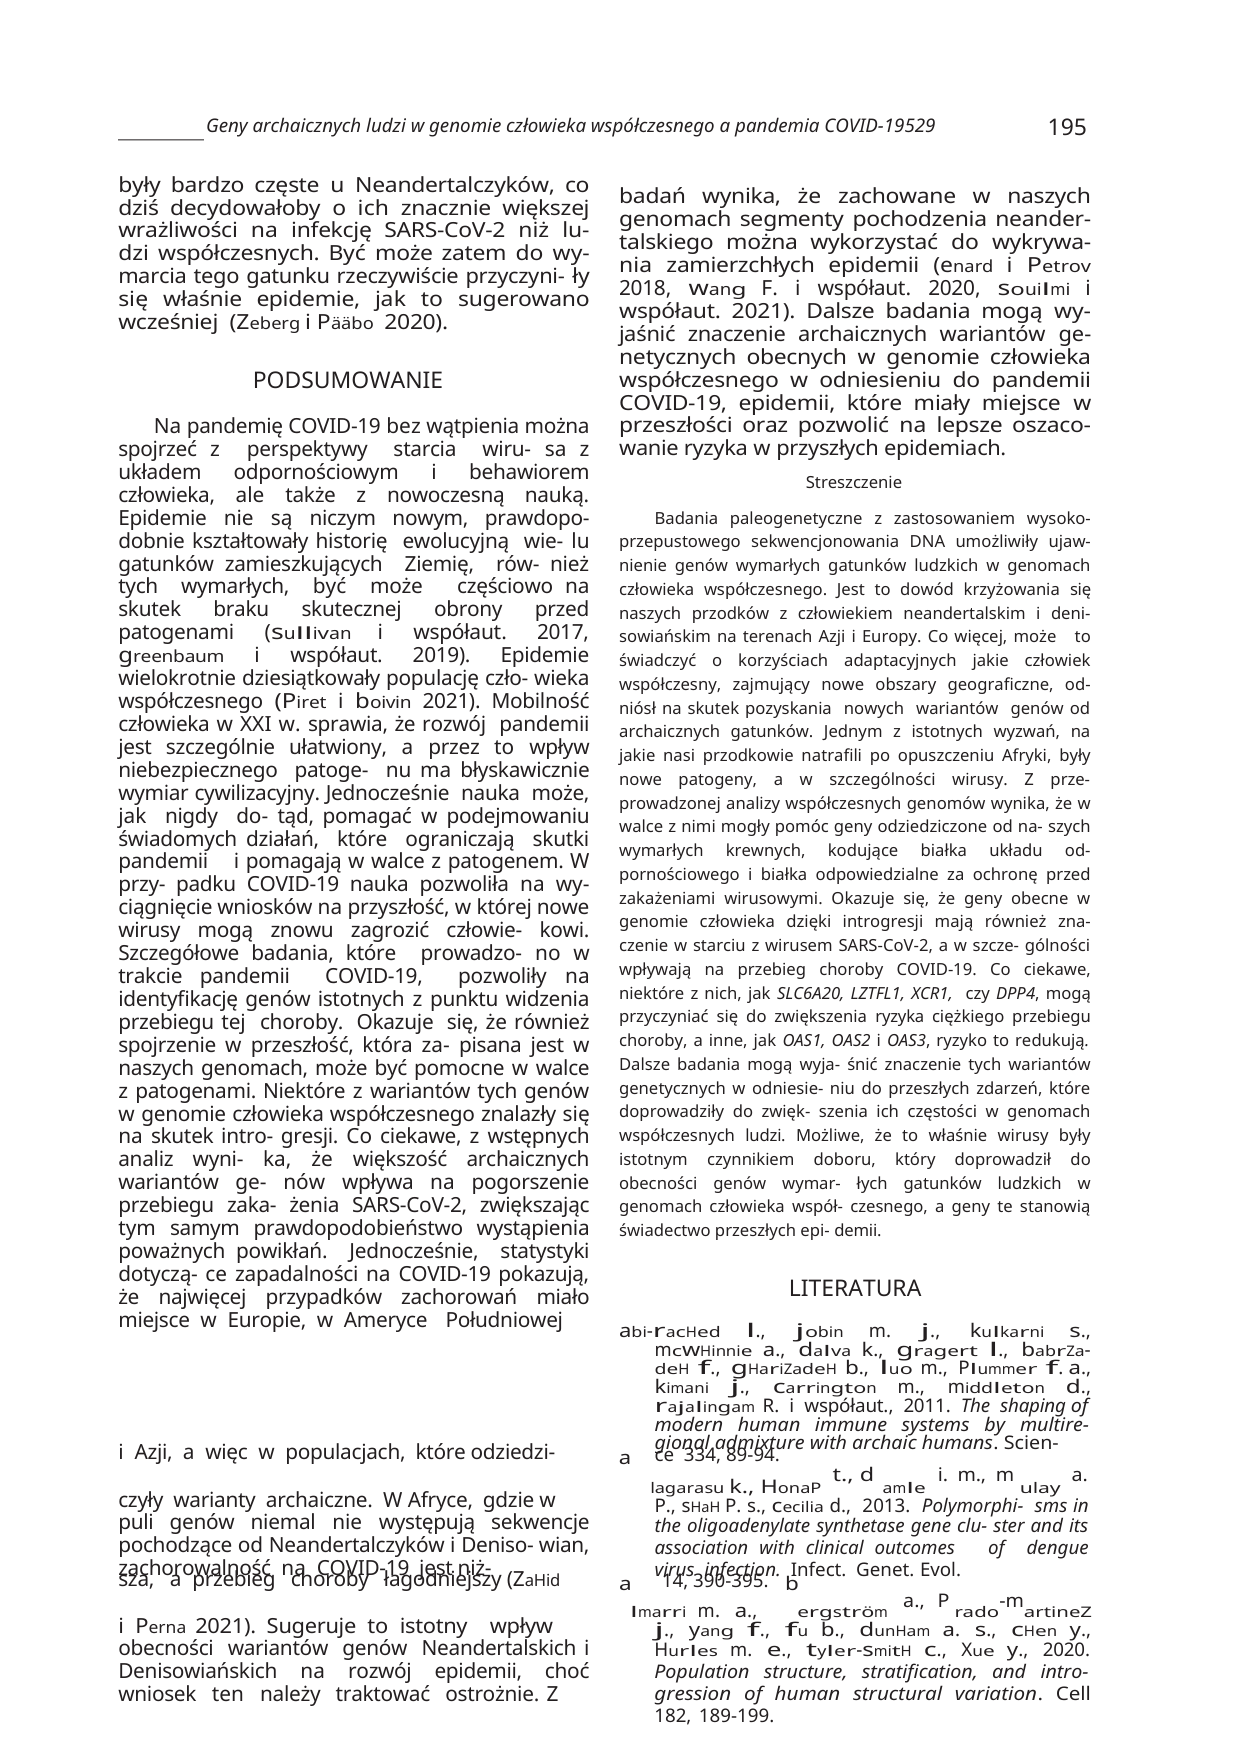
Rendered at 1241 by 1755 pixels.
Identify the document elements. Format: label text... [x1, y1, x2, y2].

text lmarri m. a., ergström [106, 1613, 829, 1619]
text P., sHaH P. s., cecilia d., 2013. Polymorphi- sms in the oligoadenylate synthetase gene clu- ster and its association with clinical outcomes of dengue virus infection. Infect. Genet. Evol. [654, 1495, 1091, 1582]
text amle [882, 1487, 926, 1495]
text abi-racHed l., jobin m. j., kulkarni s., mcwHinnie a., dalva k., gragert l., babrZa- deH f., gHariZadeH b., luo m., Plummer f. a., kimani j., carrington m., middleton d., rajalingam R. i współaut., 2011. The shaping of modern human immune systems by multire- gional admixture with archaic humans. Scien- [619, 1322, 1091, 1453]
text rado artineZ [954, 1613, 1103, 1619]
text obecności wariantów genów Neandertalskich i Denisowiańskich na rozwój epidemii, choć wniosek ten należy traktować ostrożnie. Z [118, 1637, 589, 1706]
text 14, 390-395. [631, 1582, 787, 1589]
text ulay [1019, 1487, 1053, 1495]
text ce 334, 89-94. [654, 1453, 793, 1463]
text t., d [832, 1461, 883, 1487]
text lagarasu k., HonaP [106, 1487, 672, 1495]
text lagarasu k., HonaP [673, 1487, 821, 1495]
text czyły warianty archaiczne. W Afryce, gdzie w [242, 1495, 589, 1510]
text j., yang f., fu b., dunHam a. s., cHen y., Hurles m. e., tyler-smitH c., Xue y., 2020. Population structure, stratification, and intro- gression of human structural variation. Cell 182, 189-199. [654, 1619, 1091, 1728]
text ulay [1055, 1487, 1103, 1495]
text a., P -m [903, 1587, 1103, 1613]
text puli genów niemal nie występują sekwencje pochodzące od Neandertalczyków i Deniso- wian, zachorowalność na COVID-19 jest niż- [118, 1511, 589, 1579]
subtitle PODSUMOWANIE [253, 364, 589, 395]
text czyły warianty archaiczne. W Afryce, gdzie w [118, 1495, 249, 1510]
text Na pandemię COVID-19 bez wątpienia można spojrzeć z perspektywy starcia wiru- sa z układem odpornościowym i behawiorem człowieka, ale także z nowoczesną nauką. Epidemie nie są niczym nowym, prawdopo- dobnie kształtowały historię ewolucyjną wie- lu gatunków zamieszkujących Ziemię, rów- nież tych wymarłych, być może częściowo na skutek braku skutecznej obrony przed patogenami (sullivan i współaut. 2017, greenbaum i współaut. 2019). Epidemie wielokrotnie dziesiątkowały populację czło- wieka współczesnego (Piret i boivin 2021). Mobilność człowieka w XXI w. sprawia, że rozwój pandemii jest szczególnie ułatwiony, a przez to wpływ niebezpiecznego patoge- nu ma błyskawicznie wymiar cywilizacyjny. Jednocześnie nauka może, jak nigdy do- tąd, pomagać w podejmowaniu świadomych działań, które ograniczają skutki pandemii i pomagają w walce z patogenem. W przy- padku COVID-19 nauka pozwoliła na wy- ciągnięcie wniosków na przyszłość, w której nowe wirusy mogą znowu zagrozić człowie- kowi. Szczegółowe badania, które prowadzo- no w trakcie pandemii COVID-19, pozwoliły na identyfikację genów istotnych z punktu widzenia przebiegu tej choroby. Okazuje się, że również spojrzenie w przeszłość, która za- pisana jest w naszych genomach, może być pomocne w walce z patogenami. Niektóre z wariantów tych genów w genomie człowieka współczesnego znalazły się na skutek intro- gresji. Co ciekawe, z wstępnych analiz wyni- ka, że większość archaicznych wariantów ge- nów wpływa na pogorszenie przebiegu zaka- żenia SARS-CoV-2, zwiększając tym samym prawdopodobieństwo wystąpienia poważnych powikłań. Jednocześnie, statystyki dotyczą- ce zapadalności na COVID-19 pokazują, że najwięcej przypadków zachorowań miało miejsce w Europie, w Ameryce Południowej [118, 415, 589, 1332]
subtitle LITERATURA [664, 1272, 1046, 1303]
text badań wynika, że zachowane w naszych genomach segmenty pochodzenia neander- talskiego można wykorzystać do wykrywa- nia zamierzchłych epidemii (enard i Petrov 2018, wang F. i współaut. 2020, souilmi i współaut. 2021). Dalsze badania mogą wy- jaśnić znaczenie archaicznych wariantów ge- netycznych obecnych w genomie człowieka współczesnego w odniesieniu do pandemii COVID-19, epidemii, które miały miejsce w przeszłości oraz pozwolić na lepsze oszaco- wanie ryzyka w przyszłych epidemiach. [619, 185, 1091, 460]
text i. m., m a. [938, 1461, 1103, 1487]
text były bardzo częste u Neandertalczyków, co dziś decydowałoby o ich znacznie większej wrażliwości na infekcję SARS-CoV-2 niż lu- dzi współczesnych. Być może zatem do wy- marcia tego gatunku rzeczywiście przyczyni- ły się właśnie epidemie, jak to sugerowano wcześniej (Zeberg i Pääbo 2020). [118, 174, 589, 334]
text i Perna 2021). Sugeruje to istotny wpływ [118, 1619, 589, 1637]
text Streszczenie [665, 471, 1047, 494]
text i Azji, a więc w populacjach, które odziedzi- [161, 1453, 287, 1461]
text Badania paleogenetyczne z zastosowaniem wysoko- przepustowego sekwencjonowania DNA umożliwiły ujaw- nienie genów wymarłych gatunków ludzkich w genomach człowieka współczesnego. Jest to dowód krzyżowania się naszych przodków z człowiekiem neandertalskim i deni- sowiańskim na terenach Azji i Europy. Co więcej, może to świadczyć o korzyściach adaptacyjnych jakie człowiek współczesny, zajmujący nowe obszary geograficzne, od- niósł na skutek pozyskania nowych wariantów genów od archaicznych gatunków. Jednym z istotnych wyzwań, na jakie nasi przodkowie natrafili po opuszczeniu Afryki, były nowe patogeny, a w szczególności wirusy. Z prze- prowadzonej analizy współczesnych genomów wynika, że w walce z nimi mogły pomóc geny odziedziczone od na- szych wymarłych krewnych, kodujące białka układu od- pornościowego i białka odpowiedzialne za ochronę przed zakażeniami wirusowymi. Okazuje się, że geny obecne w genomie człowieka dzięki introgresji mają również zna- czenie w starciu z wirusem SARS-CoV-2, a w szcze- gólności wpływają na przebieg choroby COVID-19. Co ciekawe, niektóre z nich, jak SLC6A20, LZTFL1, XCR1, czy DPP4, mogą przyczyniać się do zwiększenia ryzyka ciężkiego przebiegu choroby, a inne, jak OAS1, OAS2 i OAS3, ryzyko to redukują. Dalsze badania mogą wyja- śnić znaczenie tych wariantów genetycznych w odniesie- niu do przeszłych zdarzeń, które doprowadziły do zwięk- szenia ich częstości w genomach współczesnych ludzi. Możliwe, że to właśnie wirusy były istotnym czynnikiem doboru, który doprowadził do obecności genów wymar- łych gatunków ludzkich w genomach człowieka współ- czesnego, a geny te stanowią świadectwo przeszłych epi- demii. [619, 506, 1091, 1241]
text i Azji, a więc w populacjach, które odziedzi- [365, 1453, 589, 1461]
